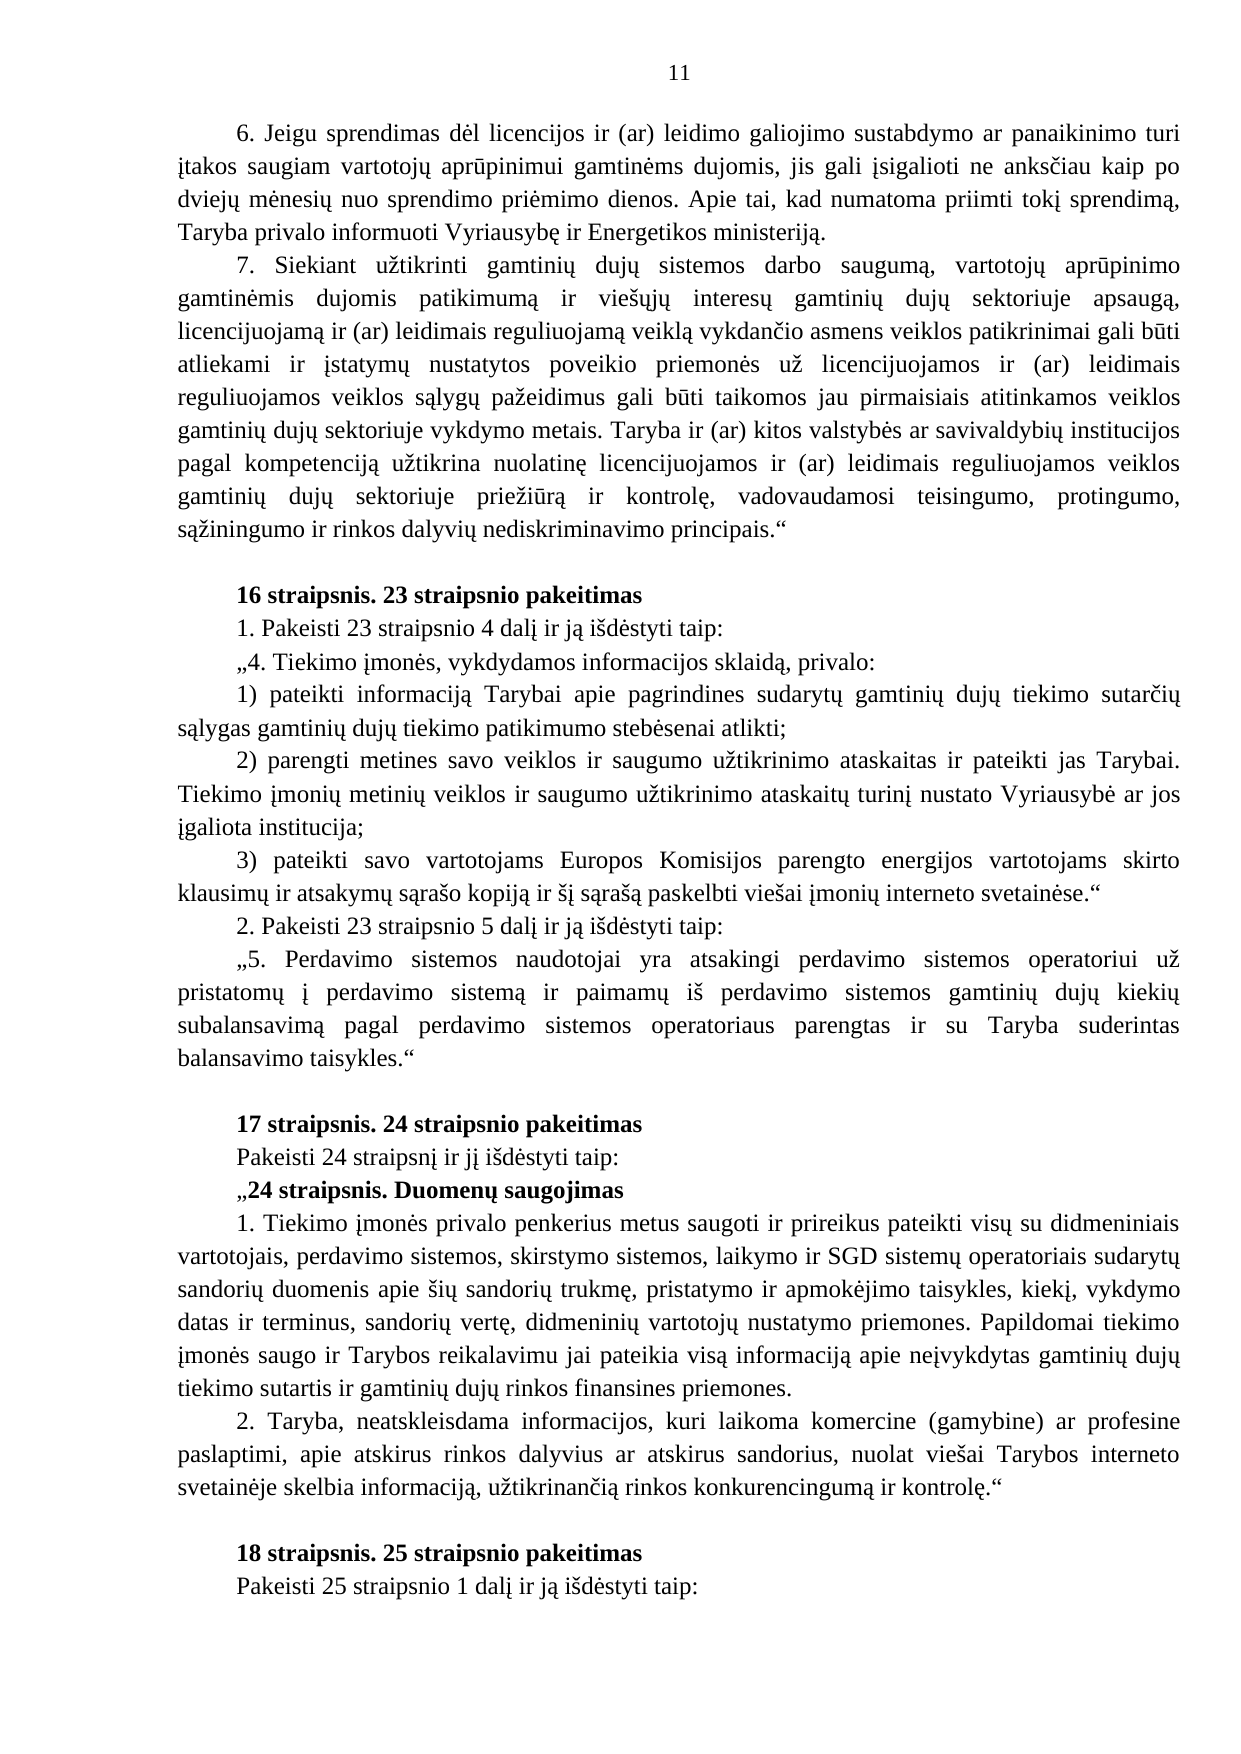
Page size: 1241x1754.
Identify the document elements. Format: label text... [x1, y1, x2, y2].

text „24 straipsnis. Duomenų saugojimas [177, 1175, 1181, 1204]
text 2. Taryba, neatskleisdama informacijos, kuri laikoma komercine (gamybine) ar profesine paslaptimi, apie atskirus rinkos dalyvius ar atskirus sandorius, nuolat viešai Tarybos interneto svetainėje skelbia informaciją, užtikrinančią rinkos konkurencingumą ir kontrolę.“ [177, 1406, 1181, 1501]
text 7. Siekiant užtikrinti gamtinių dujų sistemos darbo saugumą, vartotojų aprūpinimo gamtinėmis dujomis patikimumą ir viešųjų interesų gamtinių dujų sektoriuje apsaugą, licencijuojamą ir (ar) leidimais reguliuojamą veiklą vykdančio asmens veiklos patikrinimai gali būti atliekami ir įstatymų nustatytos poveikio priemonės už licencijuojamos ir (ar) leidimais reguliuojamos veiklos sąlygų pažeidimus gali būti taikomos jau pirmaisiais atitinkamos veiklos gamtinių dujų sektoriuje vykdymo metais. Taryba ir (ar) kitos valstybės ar savivaldybių institucijos pagal kompetenciją užtikrina nuolatinę licencijuojamos ir (ar) leidimais reguliuojamos veiklos gamtinių dujų sektoriuje priežiūrą ir kontrolę, vadovaudamosi teisingumo, protingumo, sąžiningumo ir rinkos dalyvių nediskriminavimo principais.“ [177, 250, 1181, 543]
text „4. Tiekimo įmonės, vykdydamos informacijos sklaidą, privalo: [177, 647, 1181, 675]
text Pakeisti 25 straipsnio 1 dalį ir ją išdėstyti taip: [177, 1571, 1181, 1600]
text 3) pateikti savo vartotojams Europos Komisijos parengto energijos vartotojams skirto klausimų ir atsakymų sąrašo kopiją ir šį sąrašą paskelbti viešai įmonių interneto svetainėse.“ [177, 845, 1181, 906]
text 1. Tiekimo įmonės privalo penkerius metus saugoti ir prireikus pateikti visų su didmeniniais vartotojais, perdavimo sistemos, skirstymo sistemos, laikymo ir SGD sistemų operatoriais sudarytų sandorių duomenis apie šių sandorių trukmę, pristatymo ir apmokėjimo taisykles, kiekį, vykdymo datas ir terminus, sandorių vertę, didmeninių vartotojų nustatymo priemones. Papildomai tiekimo įmonės saugo ir Tarybos reikalavimu jai pateikia visą informaciją apie neįvykdytas gamtinių dujų tiekimo sutartis ir gamtinių dujų rinkos finansines priemones. [177, 1208, 1181, 1402]
text 1. Pakeisti 23 straipsnio 4 dalį ir ją išdėstyti taip: [177, 613, 1181, 642]
text „5. Perdavimo sistemos naudotojai yra atsakingi perdavimo sistemos operatoriui už pristatomų į perdavimo sistemą ir paimamų iš perdavimo sistemos gamtinių dujų kiekių subalansavimą pagal perdavimo sistemos operatoriaus parengtas ir su Taryba suderintas balansavimo taisykles.“ [177, 944, 1181, 1072]
text 18 straipsnis. 25 straipsnio pakeitimas [177, 1538, 1181, 1567]
text 2) parengti metines savo veiklos ir saugumo užtikrinimo ataskaitas ir pateikti jas Tarybai. Tiekimo įmonių metinių veiklos ir saugumo užtikrinimo ataskaitų turinį nustato Vyriausybė ar jos įgaliota institucija; [177, 746, 1181, 840]
text 16 straipsnis. 23 straipsnio pakeitimas [177, 581, 1181, 609]
text Pakeisti 24 straipsnį ir jį išdėstyti taip: [177, 1142, 1181, 1171]
text 6. Jeigu sprendimas dėl licencijos ir (ar) leidimo galiojimo sustabdymo ar panaikinimo turi įtakos saugiam vartotojų aprūpinimui gamtinėms dujomis, jis gali įsigalioti ne anksčiau kaip po dviejų mėnesių nuo sprendimo priėmimo dienos. Apie tai, kad numatoma priimti tokį sprendimą, Taryba privalo informuoti Vyriausybę ir Energetikos ministeriją. [177, 118, 1181, 246]
text 17 straipsnis. 24 straipsnio pakeitimas [177, 1109, 1181, 1138]
text 1) pateikti informaciją Tarybai apie pagrindines sudarytų gamtinių dujų tiekimo sutarčių sąlygas gamtinių dujų tiekimo patikimumo stebėsenai atlikti; [177, 679, 1181, 741]
text 2. Pakeisti 23 straipsnio 5 dalį ir ją išdėstyti taip: [177, 911, 1181, 939]
